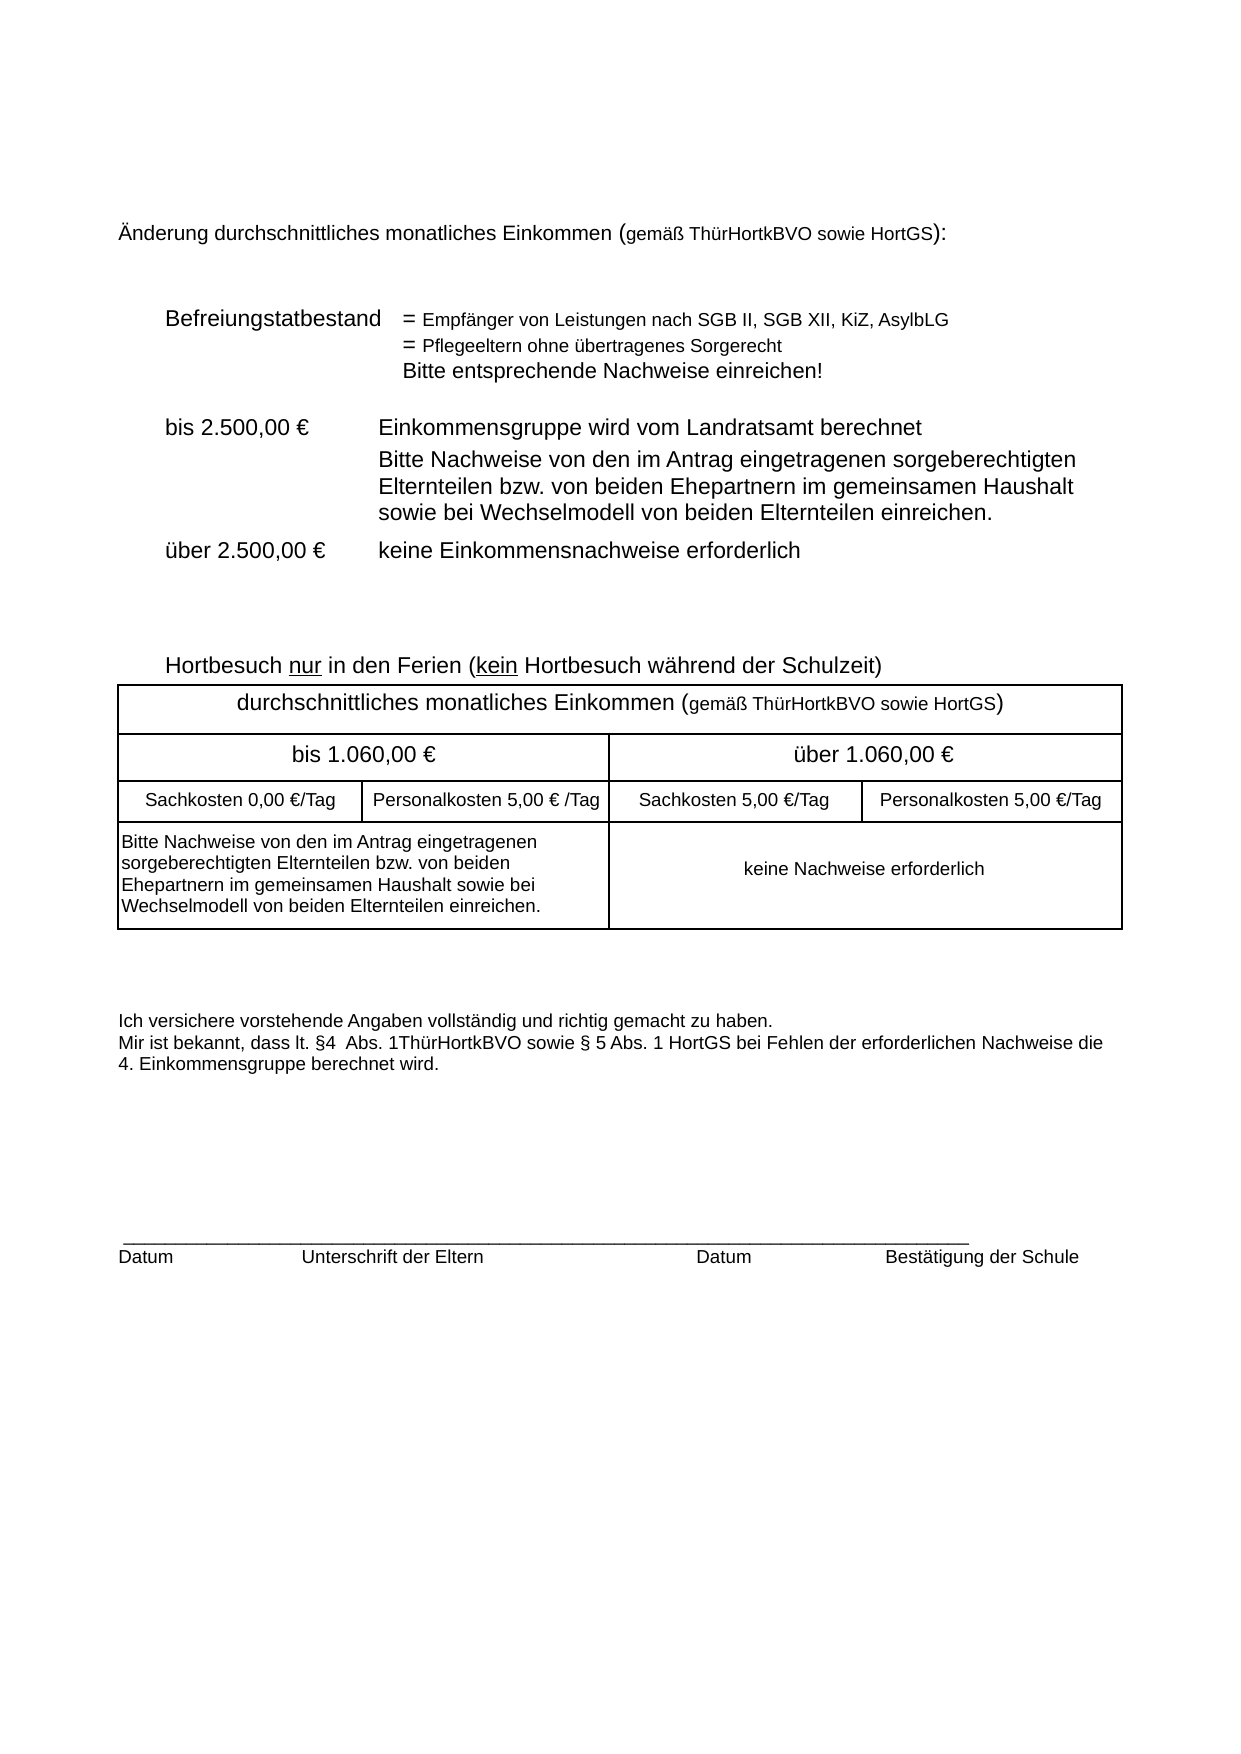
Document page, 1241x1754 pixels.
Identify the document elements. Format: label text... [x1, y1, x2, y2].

text Mir ist bekannt, dass lt. §4 Abs. 1ThürHortkBVO so­wie § 5 Abs. 1 HortGS bei Fehlen der erforderlichen Nachweise die 4. Einkommensgruppe berechnet wird. [118, 1032, 1122, 1075]
text über 2.500,00 € keine Einkommensnachweise erforderlich [118, 537, 1122, 564]
text = Pflegeeltern ohne übertragenes Sorgerecht [118, 331, 1122, 358]
table_cell Sachkosten 0,00 €/Tag [119, 782, 361, 821]
table_cell bis 1.060,00 € [119, 735, 608, 780]
table_header durchschnittliches monatliches Einkommen (gemäß ThürHortkBVO so­wie HortGS) [119, 686, 1121, 733]
table_cell Personalkosten 5,00 € /Tag [363, 782, 608, 821]
text _________________________________________________________________________________ [118, 1224, 1122, 1246]
text Änderung durchschnittliches monatliches Einkommen (gemäß ThürHortkBVO so­wie HortGS): [118, 219, 1122, 245]
text Datum Unterschrift der Eltern Datum Bestätigung der Schule [118, 1246, 1122, 1267]
text Ich versichere vorstehende Angaben vollständig und richtig gemacht zu haben. [118, 1010, 1122, 1032]
table_cell Bitte Nachweise von den im Antrag eingetragenen sorgeberechtigten Eltern­teilen bzw. von beiden Ehepartnern im gemeinsamen Haushalt sowie bei Wechselmodell von beiden Elternteilen einreichen. [119, 823, 608, 927]
table_cell Sachkosten 5,00 €/Tag [610, 782, 861, 821]
table_cell Personalkosten 5,00 €/Tag [863, 782, 1121, 821]
text Bitte Nachweise von den im Antrag eingetragenen sorgeberechtigten Elternteilen bzw. von beiden Ehepartnern im gemeinsamen Haushalt sowie bei Wechselmodell von beiden Elternteilen einreichen. [118, 446, 1122, 525]
text Befreiungstatbestand = Empfänger von Leistungen nach SGB II, SGB XII, KiZ, AsylbLG [118, 303, 1122, 331]
text Hortbesuch nur in den Ferien (kein Hortbesuch während der Schulzeit) [118, 652, 1122, 678]
text Bitte entsprechende Nachweise einreichen! [118, 358, 1122, 383]
text bis 2.500,00 € Einkommensgruppe wird vom Landratsamt berechnet [118, 412, 1122, 440]
table_cell keine Nachweise erforderlich [610, 823, 1121, 927]
table_cell über 1.060,00 € [610, 735, 1121, 780]
